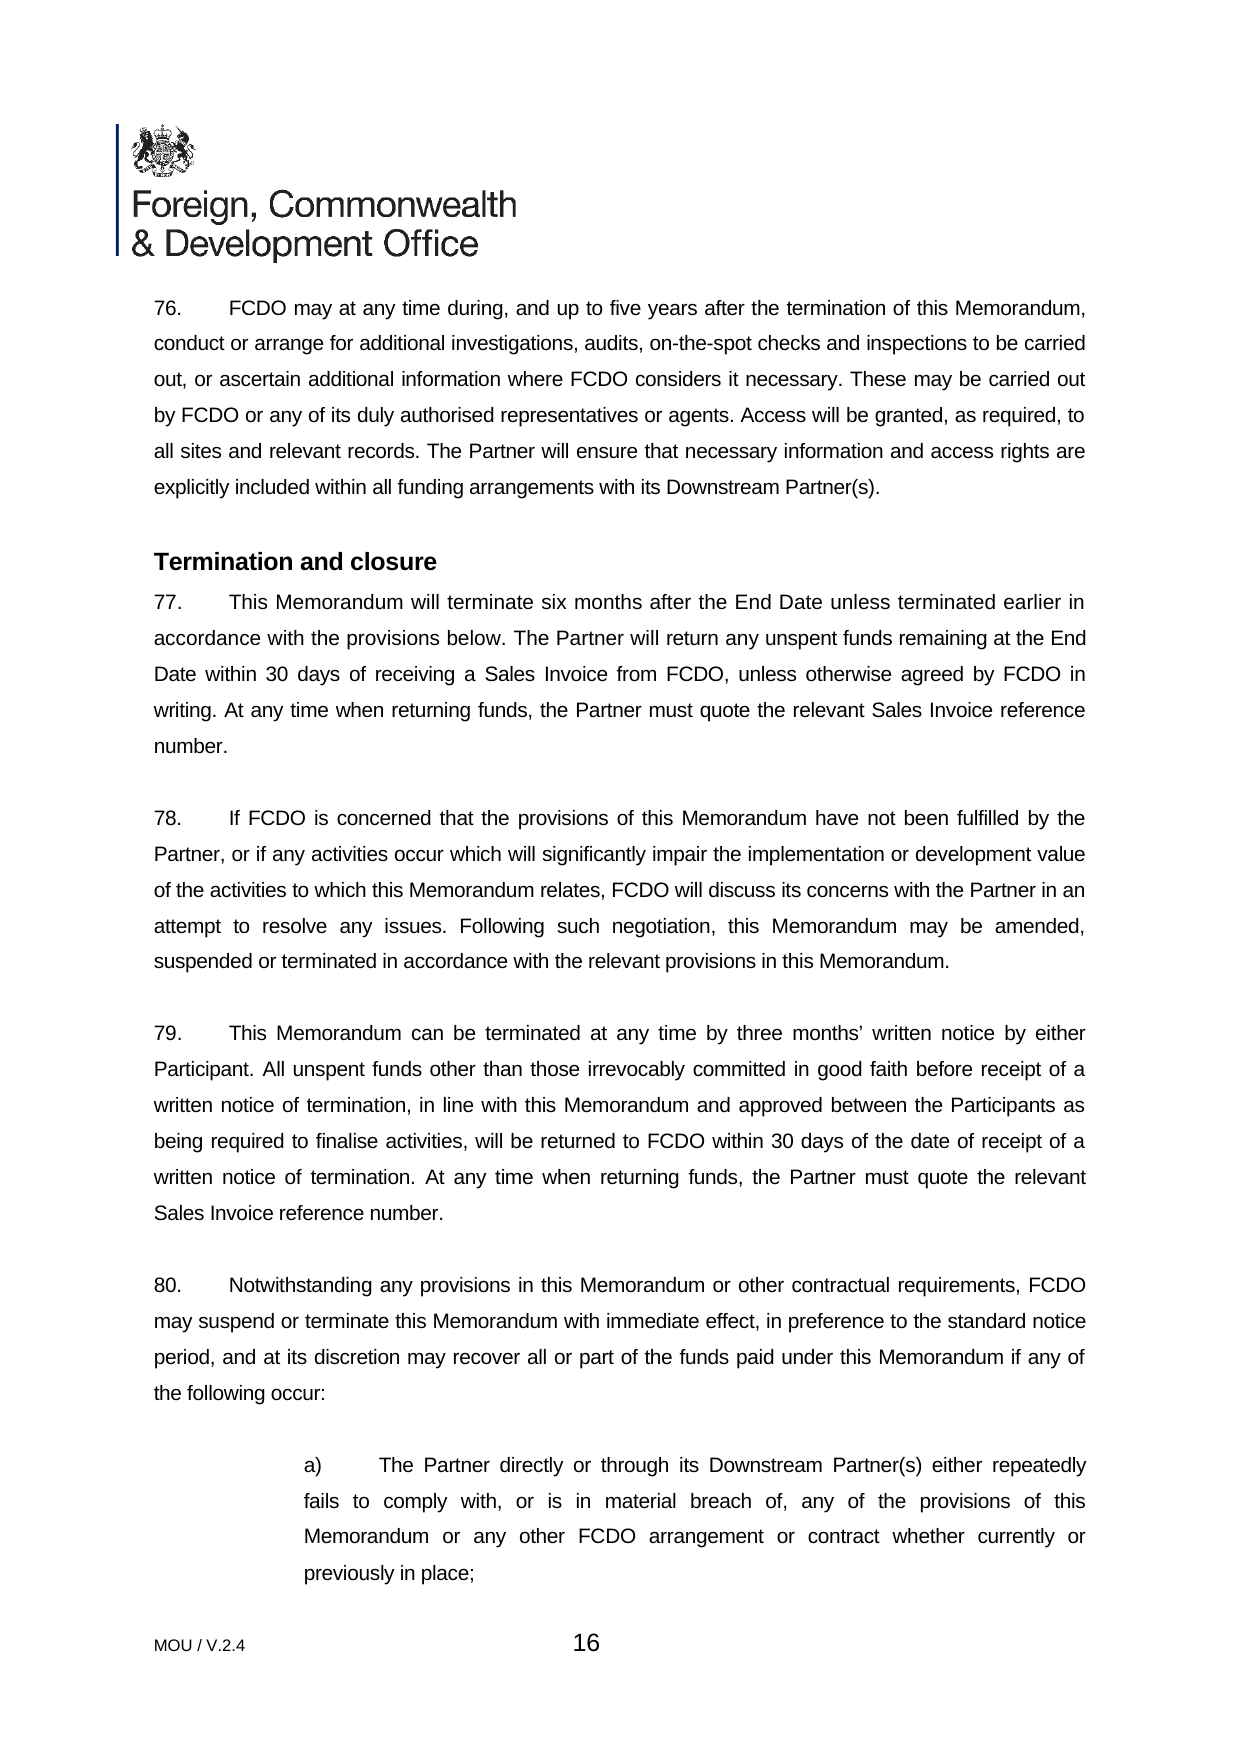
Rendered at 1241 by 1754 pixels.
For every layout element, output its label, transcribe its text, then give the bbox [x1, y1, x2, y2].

list This Memorandum can be terminated at any time by three months’ written notice by either Participant. All unspent funds other than those irrevocably committed in good faith before receipt of a written notice of termination, in line with this Memorandum and approved between the Participants as being required to finalise activities, will be returned to FCDO within 30 days of the date of receipt of a written notice of termination. At any time when returning funds, the Partner must quote the relevant Sales Invoice reference number. [153, 1021, 1087, 1225]
list This Memorandum will terminate six months after the End Date unless terminated earlier in accordance with the provisions below. The Partner will return any unspent funds remaining at the End Date within 30 days of receiving a Sales Invoice from FCDO, unless otherwise agreed by FCDO in writing. At any time when returning funds, the Partner must quote the relevant Sales Invoice reference number. [153, 590, 1087, 758]
list Notwithstanding any provisions in this Memorandum or other contractual requirements, FCDO may suspend or terminate this Memorandum with immediate effect, in preference to the standard notice period, and at its discretion may recover all or part of the funds paid under this Memorandum if any of the following occur: [153, 1273, 1087, 1404]
list If FCDO is concerned that the provisions of this Memorandum have not been fulfilled by the Partner, or if any activities occur which will significantly impair the implementation or development value of the activities to which this Memorandum relates, FCDO will discuss its concerns with the Partner in an attempt to resolve any issues. Following such negotiation, this Memorandum may be amended, suspended or terminated in accordance with the relevant provisions in this Memorandum. [153, 806, 1087, 973]
list The Partner directly or through its Downstream Partner(s) either repeatedly fails to comply with, or is in material breach of, any of the provisions of this Memorandum or any other FCDO arrangement or contract whether currently or previously in place; [303, 1452, 1087, 1584]
list FCDO may at any time during, and up to five years after the termination of this Memorandum, conduct or arrange for additional investigations, audits, on-the-spot checks and inspections to be carried out, or ascertain additional information where FCDO considers it necessary. These may be carried out by FCDO or any of its duly authorised representatives or agents. Access will be granted, as required, to all sites and relevant records. The Partner will ensure that necessary information and access rights are explicitly included within all funding arrangements with its Downstream Partner(s). [153, 295, 1087, 499]
list Termination and closure [153, 547, 1087, 576]
